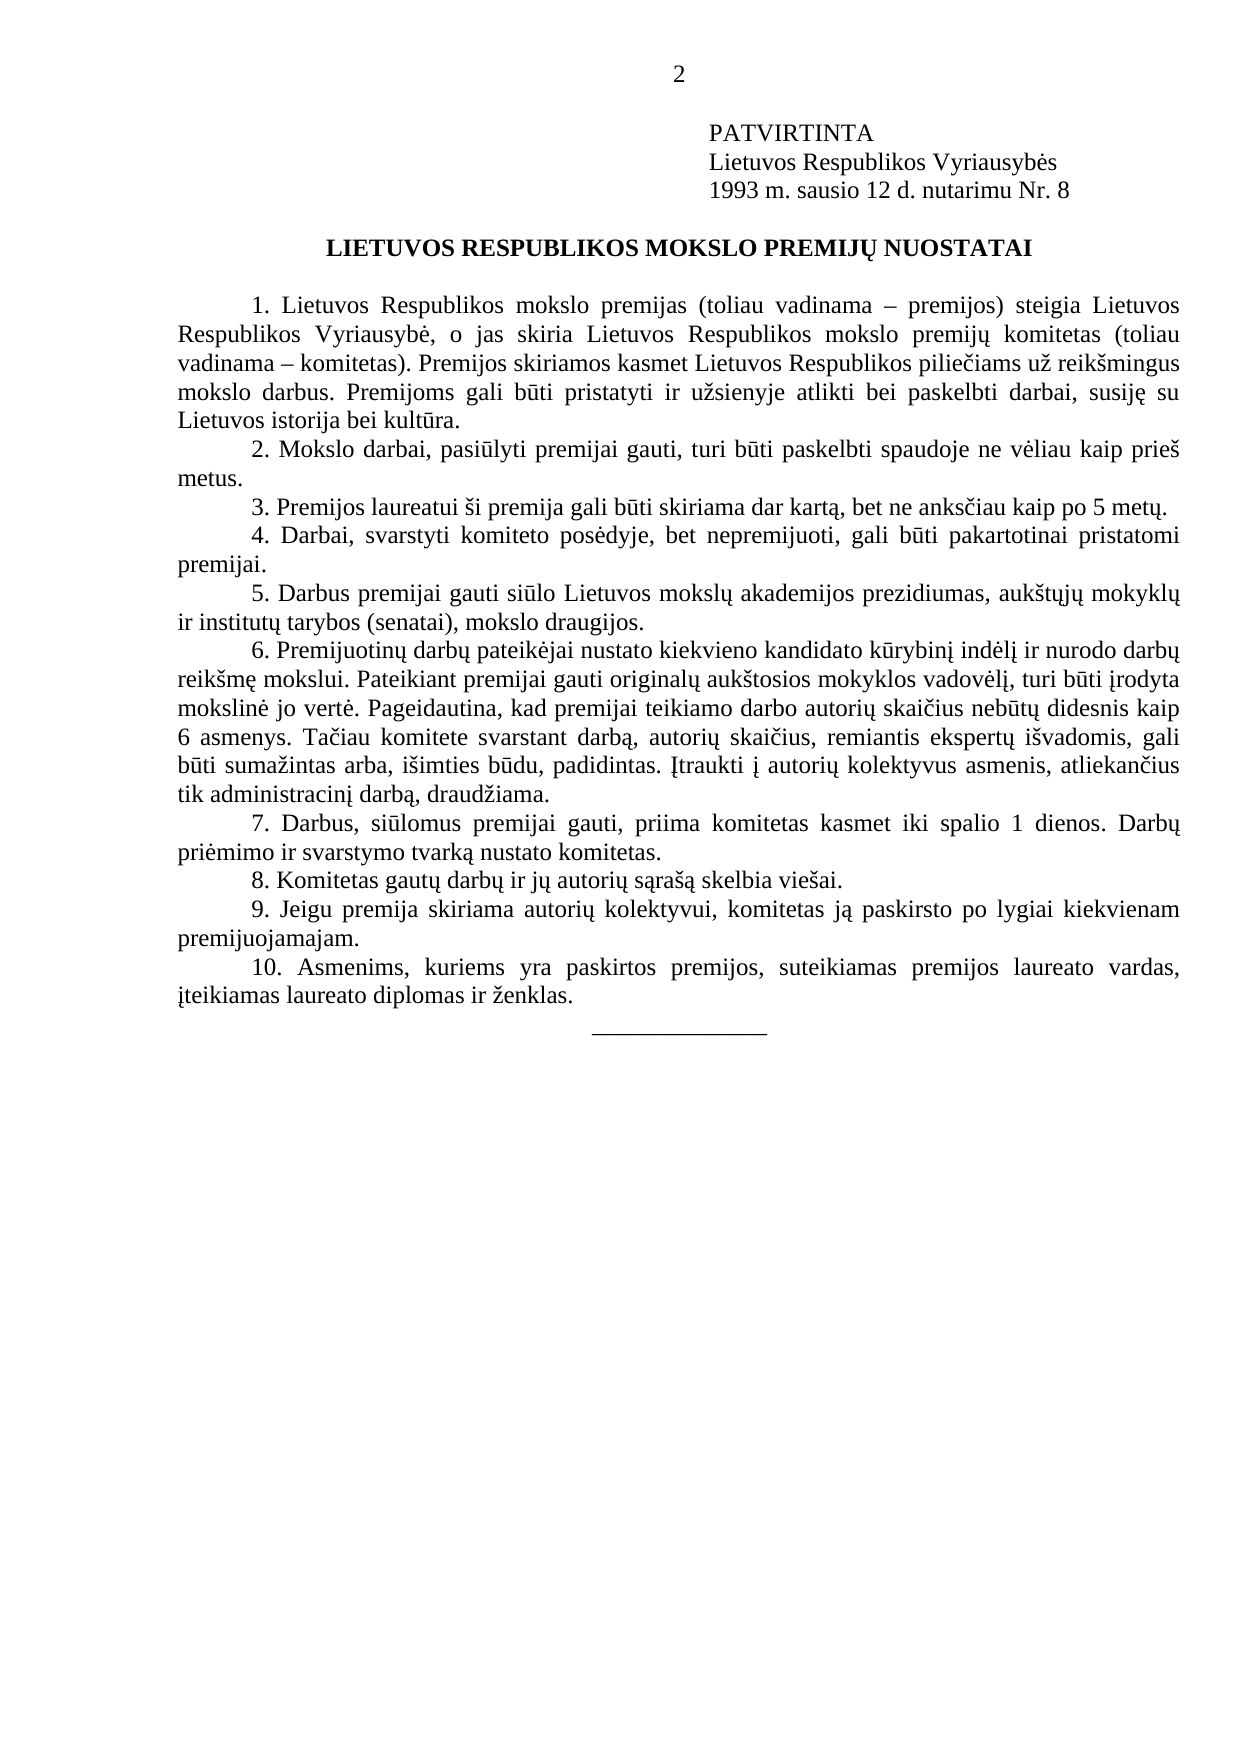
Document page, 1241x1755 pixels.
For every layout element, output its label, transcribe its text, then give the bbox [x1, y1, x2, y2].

text 1993 m. sausio 12 d. nutarimu Nr. 8 [177, 176, 1181, 204]
text 4. Darbai, svarstyti komiteto posėdyje, bet nepremijuoti, gali būti pakartotinai pristatomi premijai. [177, 521, 1181, 578]
text 6. Premijuotinų darbų pateikėjai nustato kiekvieno kandidato kūrybinį indėlį ir nurodo darbų reikšmę mokslui. Pateikiant premijai gauti originalų aukštosios mokyklos vadovėlį, turi būti įrodyta mokslinė jo vertė. Pageidautina, kad premijai teikiamo darbo autorių skaičius nebūtų didesnis kaip 6 asmenys. Tačiau komitete svarstant darbą, autorių skaičius, remiantis ekspertų išvadomis, gali būti sumažintas arba, išimties būdu, padidintas. Įtraukti į autorių kolektyvus asmenis, atliekančius tik administracinį darbą, draudžiama. [177, 636, 1181, 808]
text 8. Komitetas gautų darbų ir jų autorių sąrašą skelbia viešai. [177, 866, 1181, 894]
text 1. Lietuvos Respublikos mokslo premijas (toliau vadinama – premijos) steigia Lietuvos Respublikos Vyriausybė, o jas skiria Lietuvos Respublikos mokslo premijų komitetas (toliau vadinama – komitetas). Premijos skiriamos kasmet Lietuvos Respublikos piliečiams už reikšmingus mokslo darbus. Premijoms gali būti pristatyti ir užsienyje atlikti bei paskelbti darbai, susiję su Lietuvos istorija bei kultūra. [177, 291, 1181, 434]
text 2. Mokslo darbai, pasiūlyti premijai gauti, turi būti paskelbti spaudoje ne vėliau kaip prieš metus. [177, 434, 1181, 492]
text Lietuvos Respublikos Vyriausybės [177, 147, 1181, 176]
text 7. Darbus, siūlomus premijai gauti, priima komitetas kasmet iki spalio 1 dienos. Darbų priėmimo ir svarstymo tvarką nustato komitetas. [177, 808, 1181, 866]
text 10. Asmenims, kuriems yra paskirtos premijos, suteikiamas premijos laureato vardas, įteikiamas laureato diplomas ir ženklas. [177, 952, 1181, 1009]
text ______________ [177, 1009, 1181, 1038]
text PATVIRTINTA [177, 118, 1181, 147]
text Lietuvos Respublikos mokslo premijų nuostatai [177, 233, 1181, 262]
text 3. Premijos laureatui ši premija gali būti skiriama dar kartą, bet ne anksčiau kaip po 5 metų. [177, 492, 1181, 521]
text 9. Jeigu premija skiriama autorių kolektyvui, komitetas ją paskirsto po lygiai kiekvienam premijuojamajam. [177, 894, 1181, 952]
text 5. Darbus premijai gauti siūlo Lietuvos mokslų akademijos prezidiumas, aukštųjų mokyklų ir institutų tarybos (senatai), mokslo draugijos. [177, 578, 1181, 636]
